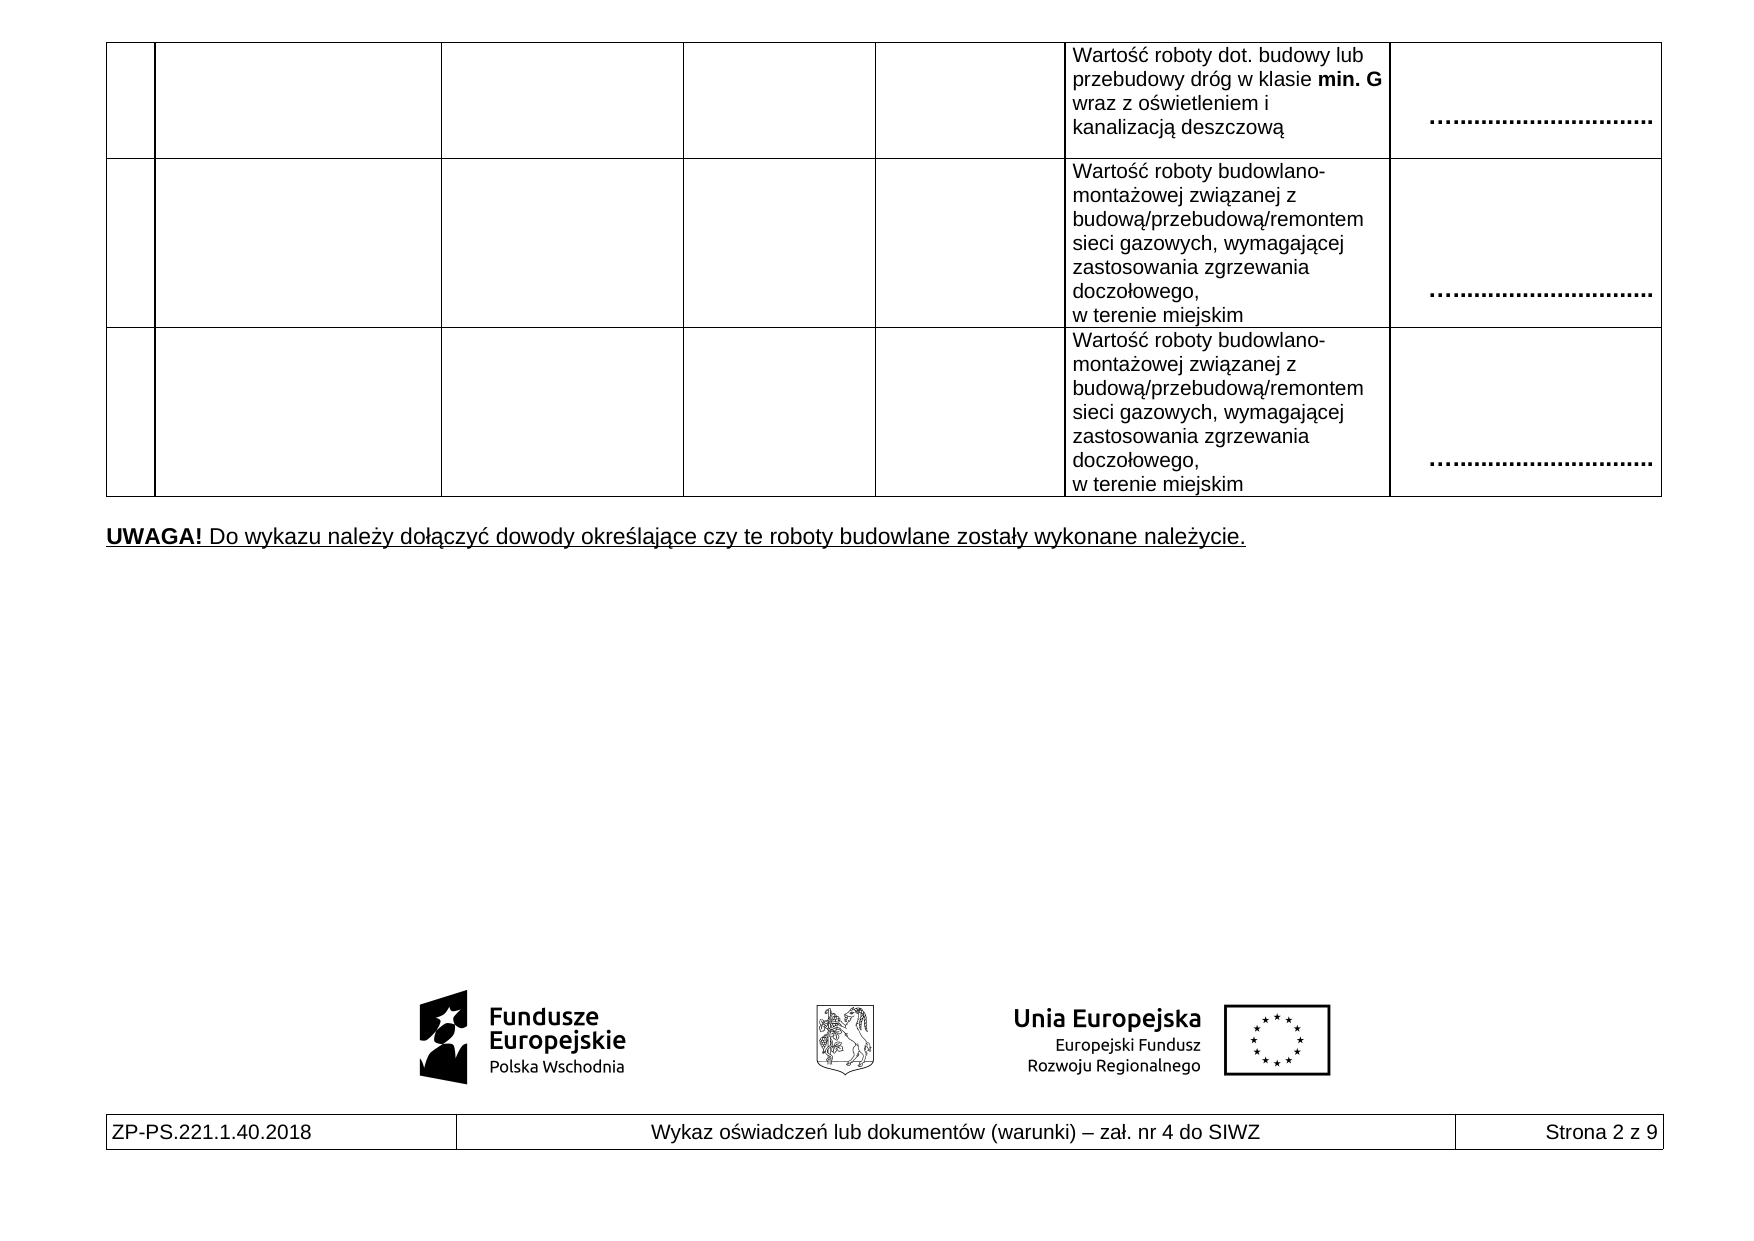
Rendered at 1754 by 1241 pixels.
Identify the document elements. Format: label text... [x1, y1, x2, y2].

table_cell [156, 328, 441, 496]
table_cell [156, 43, 441, 158]
table_cell [876, 159, 1064, 327]
table_cell [684, 43, 875, 158]
table_cell [442, 43, 683, 158]
table_cell …............................. [1391, 43, 1661, 158]
table_cell Wartość roboty budowlano-montażowej związanej z budową/przebudową/remontem sieci gazowych, wymagającej zastosowania zgrzewania doczołowego, w terenie miejskim [1066, 159, 1389, 327]
table_cell [876, 43, 1064, 158]
table_cell …............................. [1391, 159, 1661, 327]
picture [397, 966, 1354, 1108]
table_cell Wartość roboty budowlano-montażowej związanej z budową/przebudową/remontem sieci gazowych, wymagającej zastosowania zgrzewania doczołowego, w terenie miejskim [1066, 328, 1389, 496]
table_cell [442, 159, 683, 327]
table_cell …............................. [1391, 328, 1661, 496]
table_cell [684, 159, 875, 327]
table_cell [107, 159, 154, 327]
table_cell [107, 328, 154, 496]
table_cell [876, 328, 1064, 496]
text UWAGA! Do wykazu należy dołączyć dowody określające czy te roboty budowlane zostały wykonane należycie. [106, 523, 1663, 549]
table_cell [684, 328, 875, 496]
table_cell [442, 328, 683, 496]
table_cell [107, 43, 154, 158]
table_cell Wartość roboty dot. budowy lub przebudowy dróg w klasie min. G wraz z oświetleniem i kanalizacją deszczową [1066, 43, 1389, 158]
table_cell [156, 159, 441, 327]
